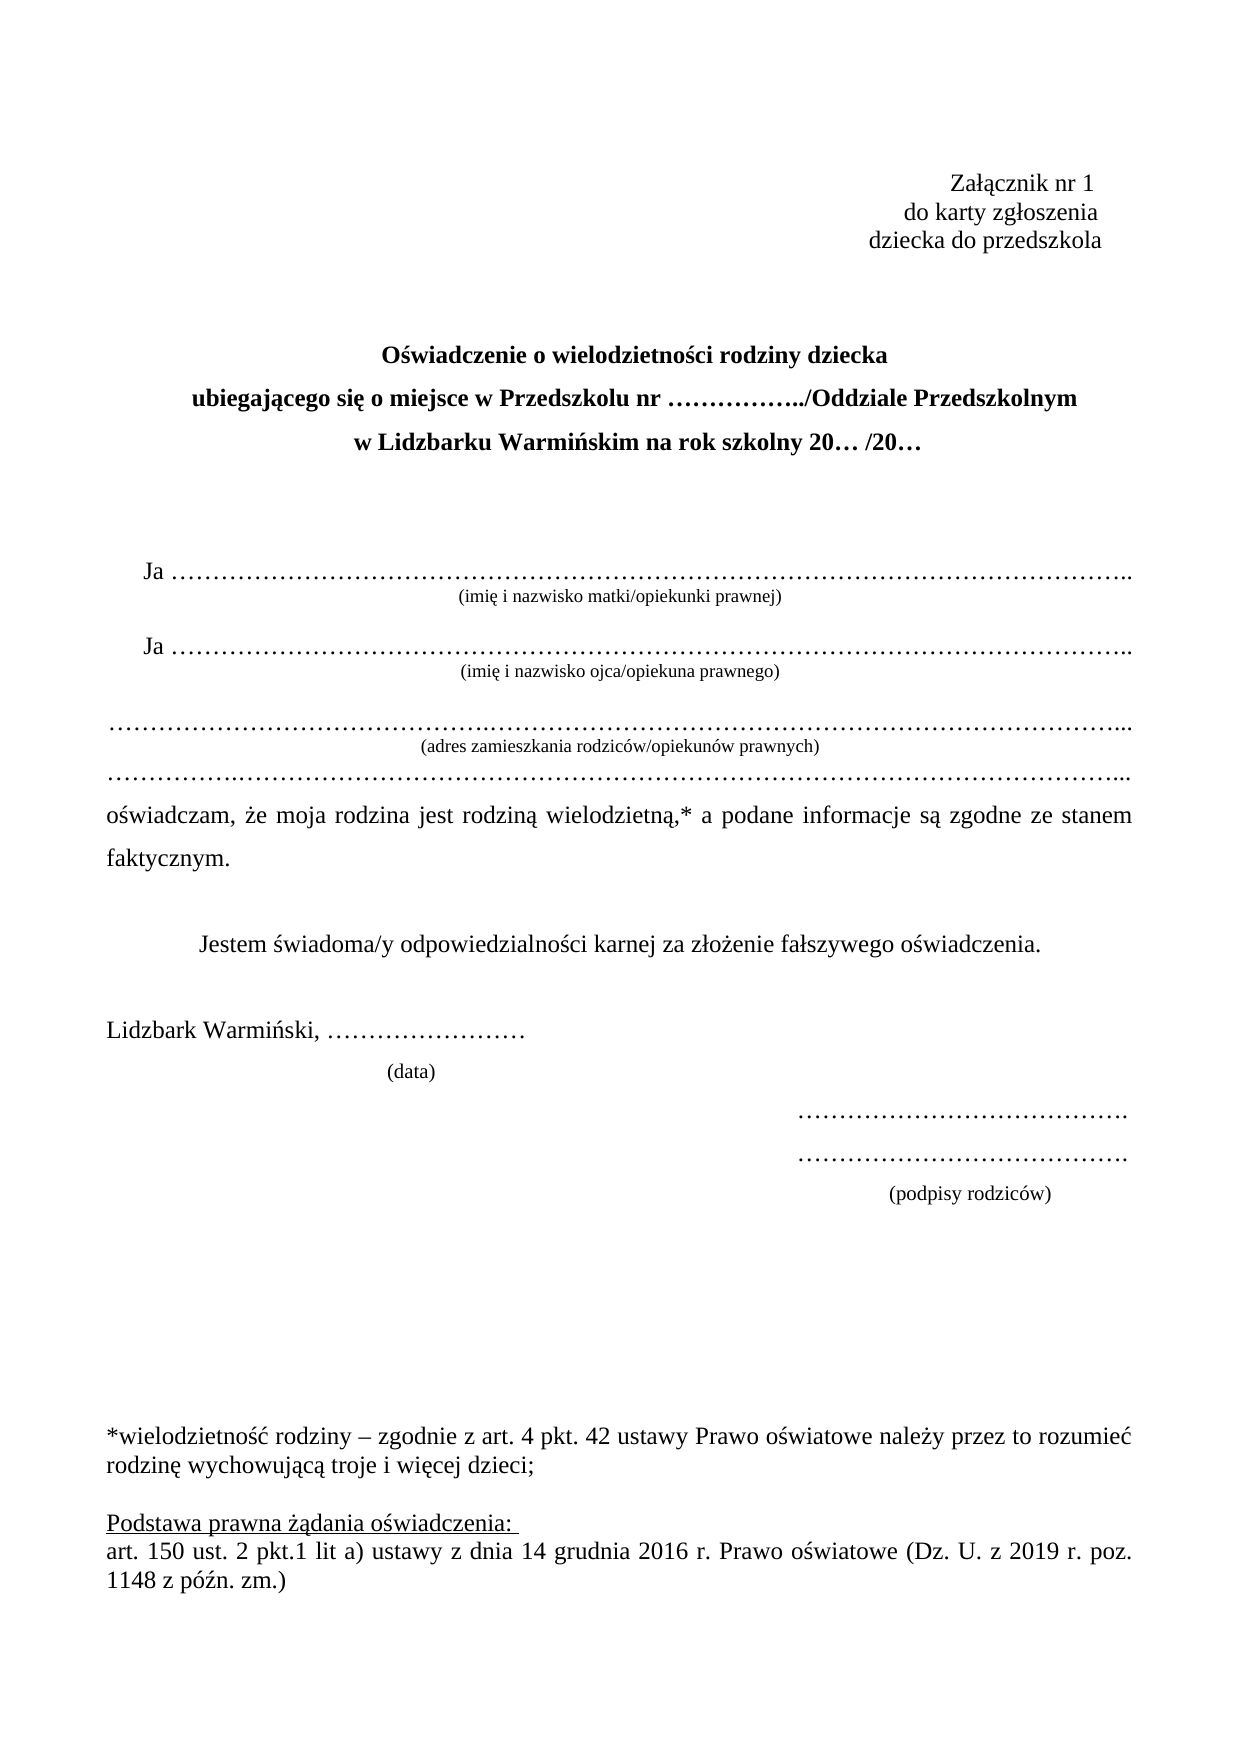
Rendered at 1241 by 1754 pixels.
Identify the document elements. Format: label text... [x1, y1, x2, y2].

text do karty zgłoszenia [106, 197, 1134, 225]
text Podstawa prawna żądania oświadczenia: [106, 1508, 1134, 1536]
text Załącznik nr 1 [106, 168, 1134, 197]
text …………….……………………………………………………………………………………………... oświadczam, że moja rodzina jest rodziną wielodzietną,* a podane informacje są zgodne ze stanem faktycznym. [106, 757, 1134, 872]
text w Lidzbarku Warmińskim na rok szkolny 20… /20… [106, 427, 1134, 455]
text …………………………………. [106, 1095, 1134, 1123]
text art. 150 ust. 2 pkt.1 lit a) ustawy z dnia 14 grudnia 2016 r. Prawo oświatowe (Dz. U. z 2019 r. poz. 1148 z późn. zm.) [106, 1536, 1134, 1594]
text Oświadczenie o wielodzietności rodziny dziecka [106, 340, 1134, 369]
text Ja …………………………………………………………………………………………………….. (imię i nazwisko matki/opiekunki prawnej) [106, 556, 1134, 606]
text Ja …………………………………………………………………………………………………….. (imię i nazwisko ojca/opiekuna prawnego) [106, 631, 1134, 682]
text Lidzbark Warmiński, …………………… [106, 1016, 1134, 1044]
text Jestem świadoma/y odpowiedzialności karnej za złożenie fałszywego oświadczenia. [106, 929, 1134, 958]
text dziecka do przedszkola [106, 225, 1134, 254]
text *wielodzietność rodziny – zgodnie z art. 4 pkt. 42 ustawy Prawo oświatowe należy przez to rozumieć rodzinę wychowującą troje i więcej dzieci; [106, 1421, 1134, 1479]
text (data) [387, 1059, 1134, 1083]
text (podpisy rodziców) [874, 1181, 1134, 1205]
text ubiegającego się o miejsce w Przedszkolu nr ……………../Oddziale Przedszkolnym [106, 383, 1134, 412]
text ……………………………………….…………………………………………………………………... (adres zamieszkania rodziców/opiekunów prawnych) [106, 707, 1134, 757]
text …………………………………. [106, 1138, 1134, 1167]
